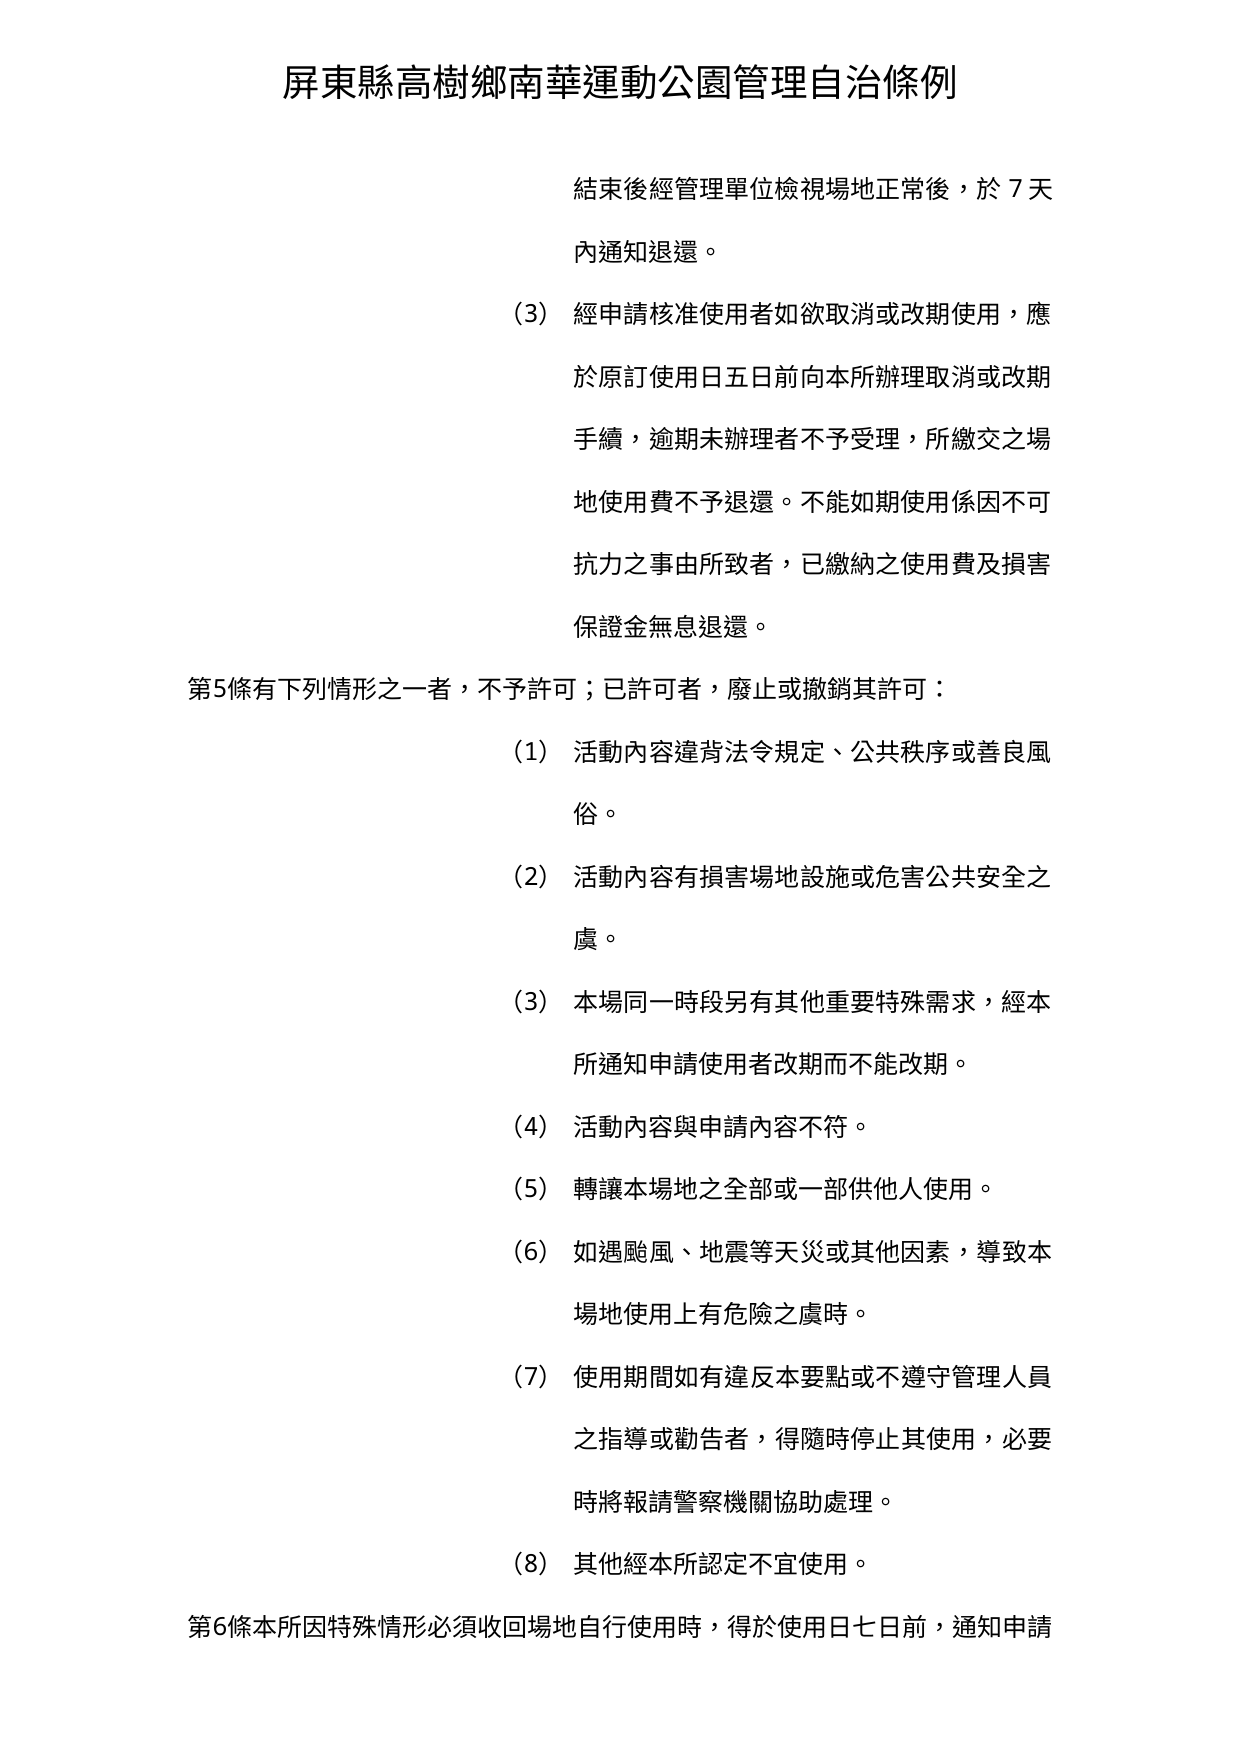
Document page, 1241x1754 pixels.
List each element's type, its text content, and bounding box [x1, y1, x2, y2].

list 使用期間如有違反本要點或不遵守管理人員之指導或勸告者，得隨時停止其使用，必要時將報請警察機關協助處理。 [498, 1334, 1053, 1521]
list 本場同一時段另有其他重要特殊需求，經本所通知申請使用者改期而不能改期。 [498, 959, 1053, 1084]
list 結束後經管理單位檢視場地正常後，於7天內通知退還。 [498, 146, 1053, 271]
list 活動內容違背法令規定、公共秩序或善良風俗。 [498, 709, 1053, 834]
list 如遇颱風、地震等天災或其他因素，導致本場地使用上有危險之虞時。 [498, 1209, 1053, 1334]
list 轉讓本場地之全部或一部供他人使用。 [498, 1146, 1053, 1209]
list 活動內容有損害場地設施或危害公共安全之虞。 [498, 834, 1053, 959]
list 其他經本所認定不宜使用。 [498, 1521, 1053, 1584]
list 有下列情形之一者，不予許可；已許可者，廢止或撤銷其許可： [187, 646, 1053, 709]
list 經申請核准使用者如欲取消或改期使用，應於原訂使用日五日前向本所辦理取消或改期手續，逾期未辦理者不予受理，所繳交之場地使用費不予退還。不能如期使用係因不可抗力之事由所致者，已繳納之使用費及損害保證金無息退還。 [498, 271, 1053, 646]
list 本所因特殊情形必須收回場地自行使用時，得於使用日七日前，通知申請人另議使用時間，如協議不成，使用費及損害保證金無息退還，申請人不得請求賠償或補償。 [187, 1584, 1053, 1646]
list 活動內容與申請內容不符。 [498, 1084, 1053, 1146]
